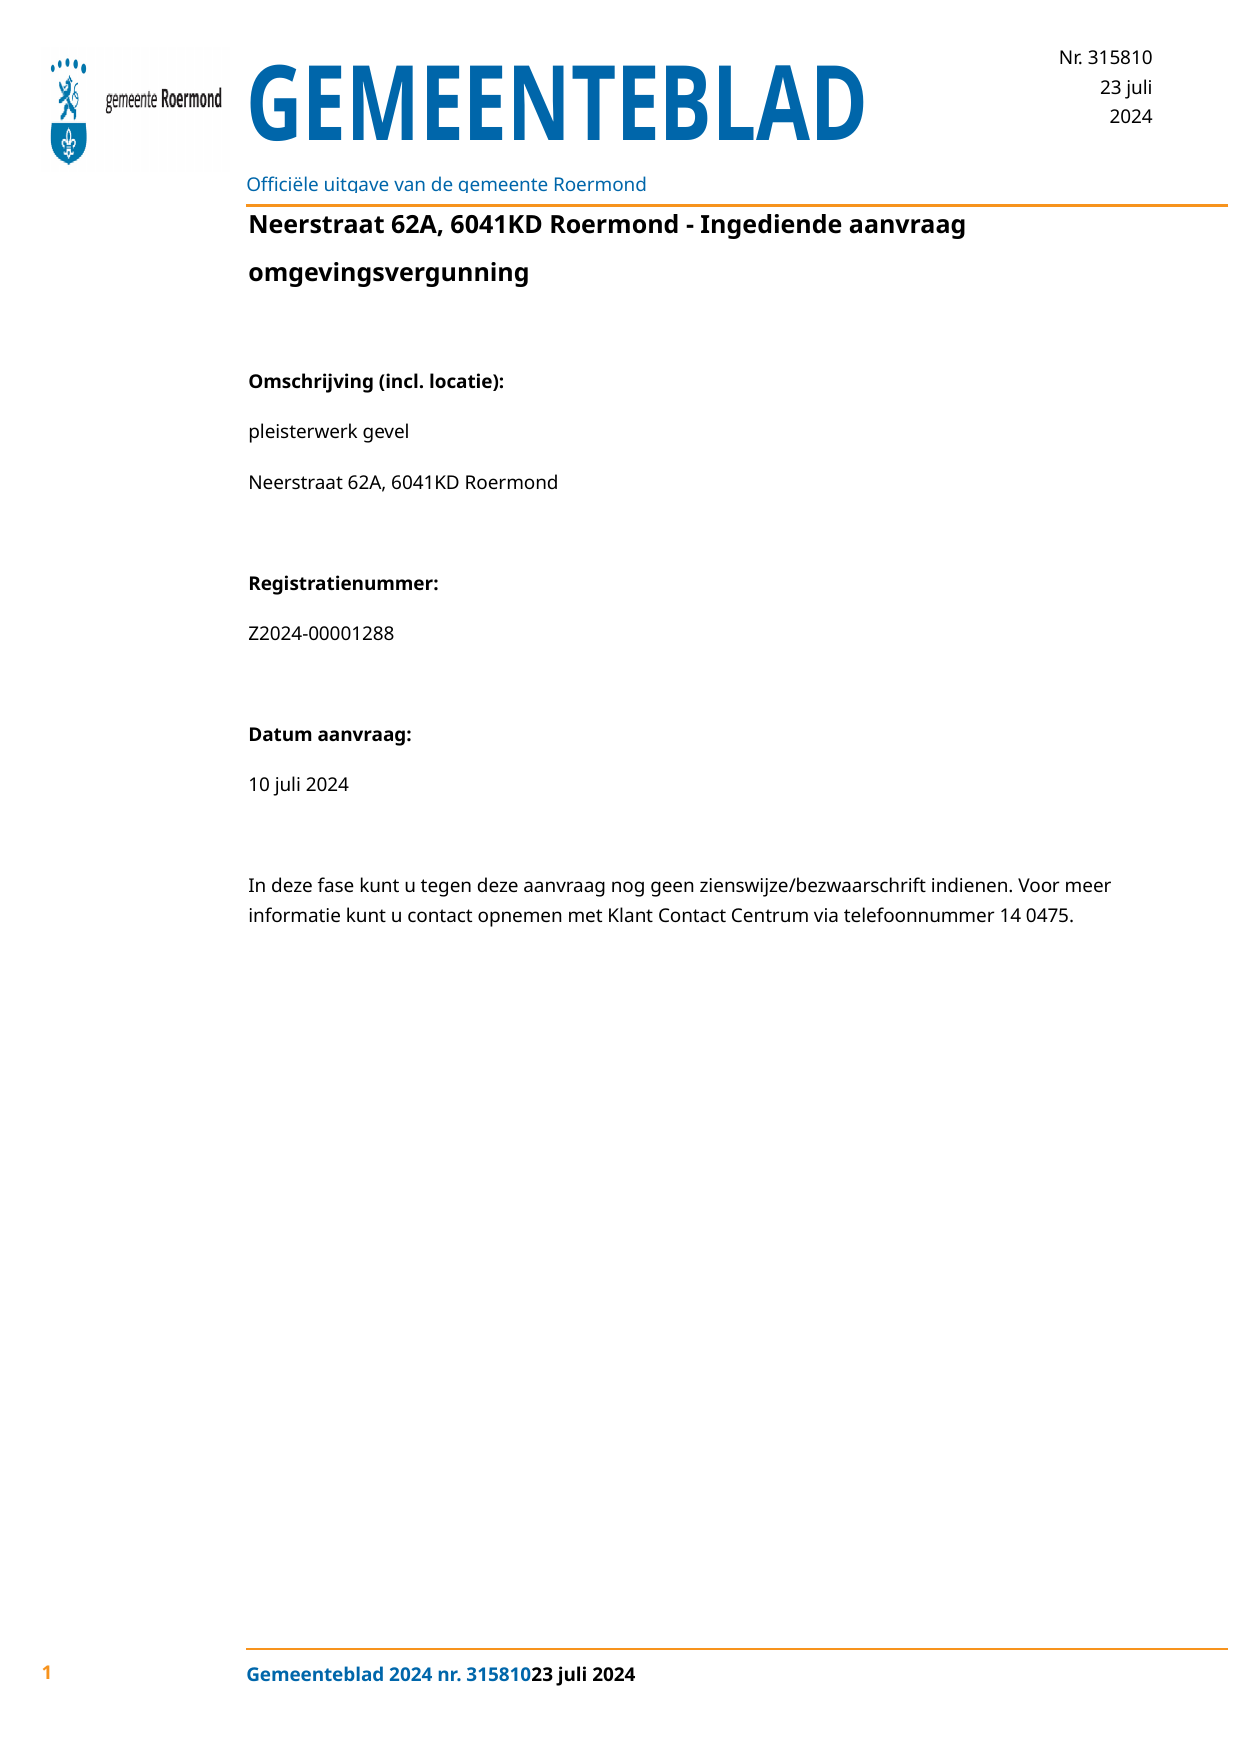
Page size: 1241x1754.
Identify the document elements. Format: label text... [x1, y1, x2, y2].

text 10 juli 2024 [248, 772, 1152, 797]
text In deze fase kunt u tegen deze aanvraag nog geen zienswijze/bezwaarschrift indienen. Voor meer informatie kunt u contact opnemen met Klant Contact Centrum via telefoonnummer 14 0475. [248, 872, 1152, 928]
text pleisterwerk gevel [248, 419, 1152, 444]
text Neerstraat 62A, 6041KD Roermond - Ingediende aanvraag omgevingsvergunning [248, 207, 1152, 288]
text Registratienummer: [248, 570, 1152, 596]
text Omschrijving (incl. locatie): [248, 368, 1152, 394]
text Z2024-00001288 [248, 620, 1152, 646]
text Neerstraat 62A, 6041KD Roermond [248, 469, 1152, 495]
text Datum aanvraag: [248, 721, 1152, 747]
picture [41, 47, 231, 172]
